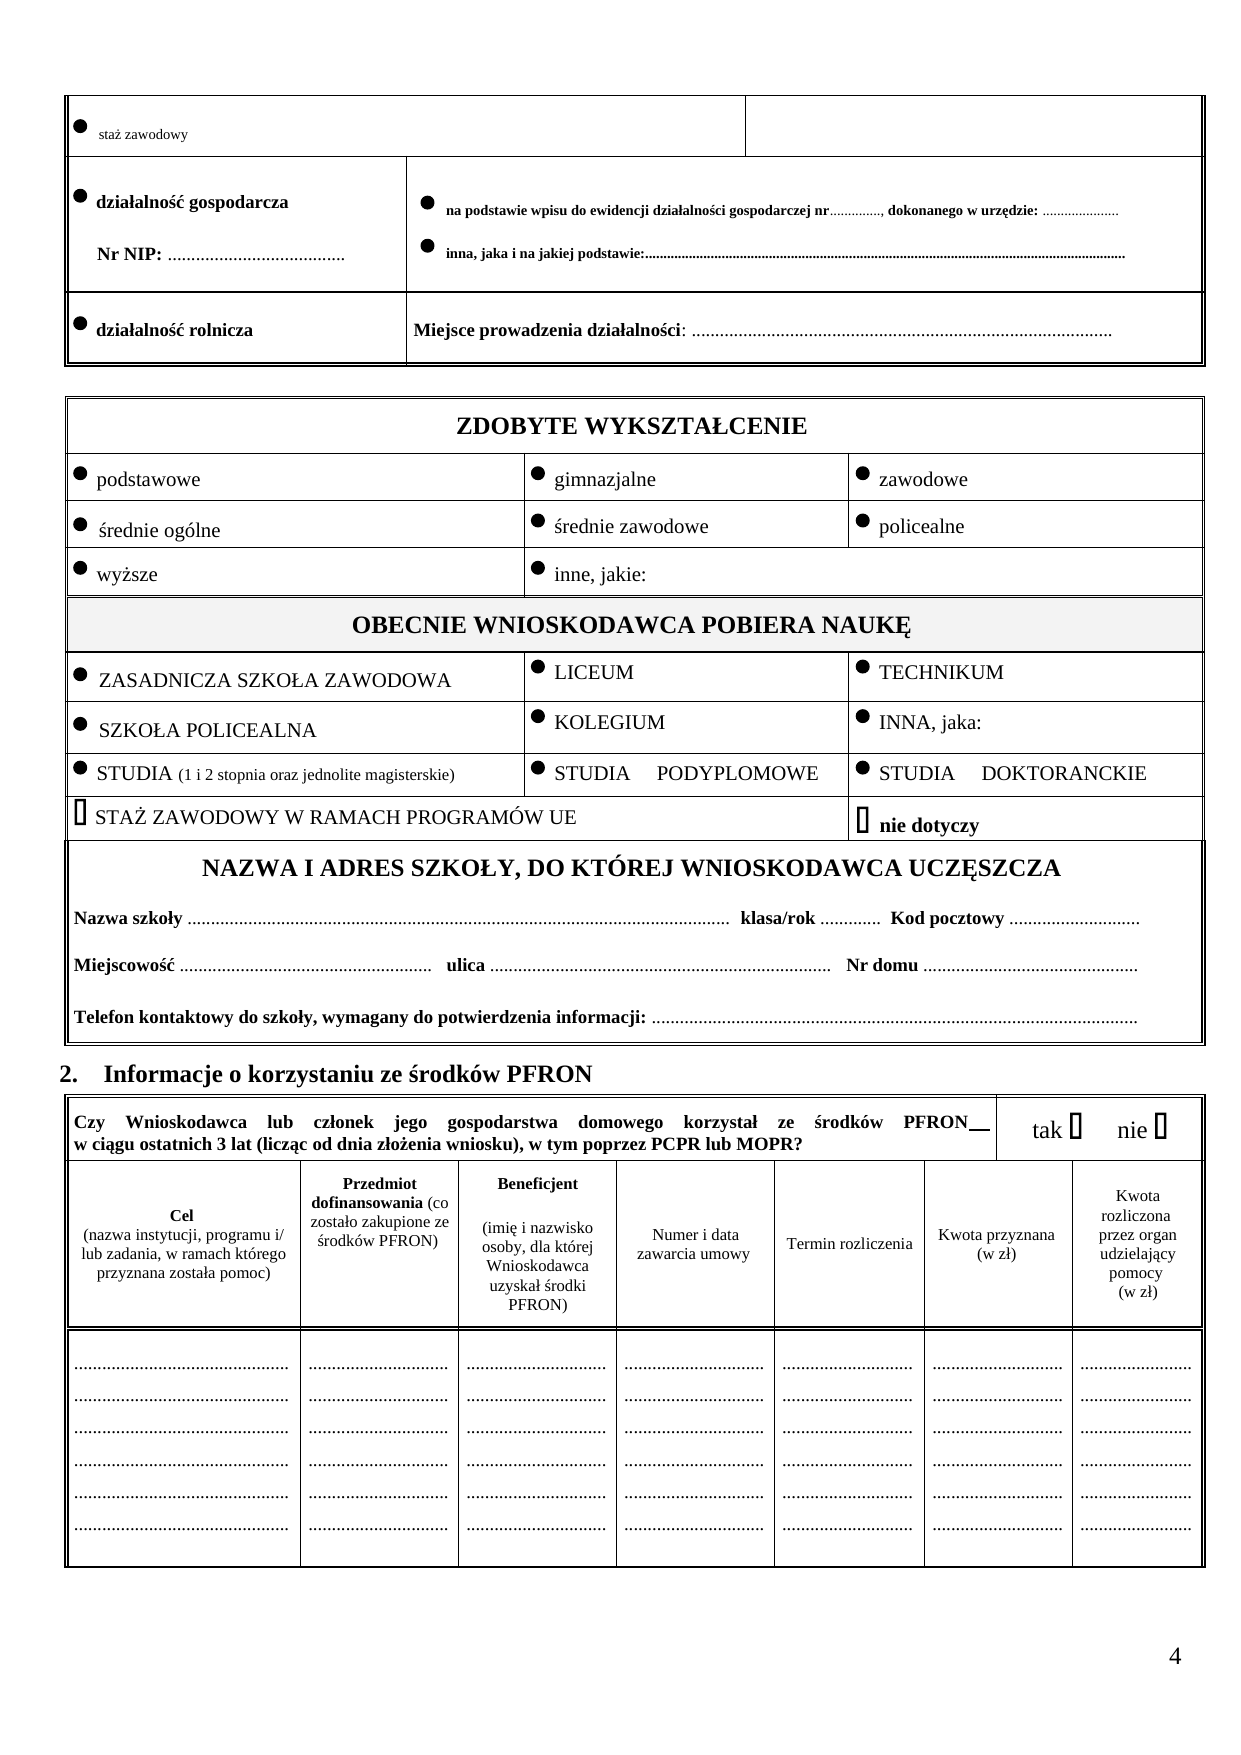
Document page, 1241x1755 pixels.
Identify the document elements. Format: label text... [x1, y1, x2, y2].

table_cell  SZKOŁA POLICEALNA [68, 702, 524, 752]
table_cell Kwota przyznana (w zł) [925, 1161, 1072, 1326]
table_cell Przedmiot dofinansowania (co zostało zakupione ze środków PFRON) [301, 1161, 458, 1326]
table_cell  działalność rolnicza [69, 293, 406, 362]
table_cell NAZWA I ADRES SZKOŁY, DO KTÓREJ WNIOSKODAWCA UCZĘSZCZA Nazwa szkoły .................................................................................................................... klasa/rok ............. Kod pocztowy ............................ Miejscowość ...................................................... ulica ......................................................................... Nr domu .............................................. Telefon kontaktowy do szkoły, wymagany do potwierdzenia informacji: ........................................................................................................ [69, 841, 1201, 1041]
table_cell .................................................................................... .................................................................................... [925, 1331, 1072, 1566]
table_cell  średnie zawodowe [525, 501, 848, 547]
table_header ZDOBYTE WYKSZTAŁCENIE [68, 399, 1202, 453]
table_cell  zawodowe [849, 454, 1202, 500]
table_cell OBECNIE WNIOSKODAWCA POBIERA NAUKĘ [68, 598, 1202, 651]
table_cell Numer i data zawarcia umowy [617, 1161, 774, 1326]
table_cell ........................................................................................................................................................................ [775, 1331, 924, 1566]
table_cell Miejsce prowadzenia działalności: .......................................................................................... [407, 293, 1201, 362]
table_cell  INNA, jaka: [849, 702, 1202, 752]
table_cell  ZASADNICZA SZKOŁA ZAWODOWA [68, 653, 524, 701]
table_cell .................................................................................................................................................................................................................................................................................... [69, 1331, 300, 1566]
table_cell .................................................................................................................................................................................... [301, 1331, 458, 1566]
table_header tak  nie  [997, 1098, 1201, 1160]
table_cell  działalność gospodarcza Nr NIP: ...................................... [69, 157, 406, 291]
table_cell  nie dotyczy [849, 797, 1202, 840]
table_cell ................................................................................................................................................ [1073, 1331, 1201, 1566]
table_cell  LICEUM [525, 653, 848, 701]
table_cell  inne, jakie: [525, 548, 849, 594]
table_cell Beneficjent (imię i nazwisko osoby, dla której Wnioskodawca uzyskał środki PFRON) [459, 1161, 616, 1326]
table_cell Kwota rozliczona przez organ udzielający pomocy (w zł) [1073, 1161, 1201, 1326]
table_cell  STUDIA DOKTORANCKIE [849, 754, 1202, 796]
table_cell  policealne [849, 501, 1202, 547]
table_cell  STAŻ ZAWODOWY W RAMACH PROGRAMÓW UE [68, 797, 848, 840]
table_cell .................................................................................................................................................................................... [459, 1331, 616, 1566]
table_cell  KOLEGIUM [525, 702, 848, 752]
table_cell  wyższe [68, 548, 524, 594]
table_cell  TECHNIKUM [849, 653, 1202, 701]
text 2. Informacje o korzystaniu ze środków PFRON [59, 1059, 1181, 1087]
table_cell  na podstawie wpisu do ewidencji działalności gospodarczej nr.............., dokonanego w urzędzie: .....................  inna, jaka i na jakiej podstawie:.................................................................................................................................... [407, 157, 1201, 291]
table_cell  STUDIA (1 i 2 stopnia oraz jednolite magisterskie) [68, 754, 524, 796]
table_cell Termin rozliczenia [775, 1161, 924, 1326]
table_cell  staż zawodowy [69, 96, 745, 156]
table_cell [746, 96, 1201, 156]
table_header Czy Wnioskodawca lub członek jego gospodarstwa domowego korzystał ze środków PFRON w ciągu ostatnich 3 lat (licząc od dnia złożenia wniosku), w tym poprzez PCPR lub MOPR? [69, 1098, 996, 1160]
table_cell  gimnazjalne [525, 454, 848, 500]
table_cell Cel (nazwa instytucji, programu i/ lub zadania, w ramach którego przyznana została pomoc) [69, 1161, 300, 1326]
table_cell .......................................................................................... .......................................................................................... [617, 1331, 774, 1566]
table_cell  STUDIA PODYPLOMOWE [525, 754, 848, 796]
table_cell  podstawowe [68, 454, 524, 500]
table_cell  średnie ogólne [68, 501, 524, 547]
table_cell [849, 548, 1202, 594]
